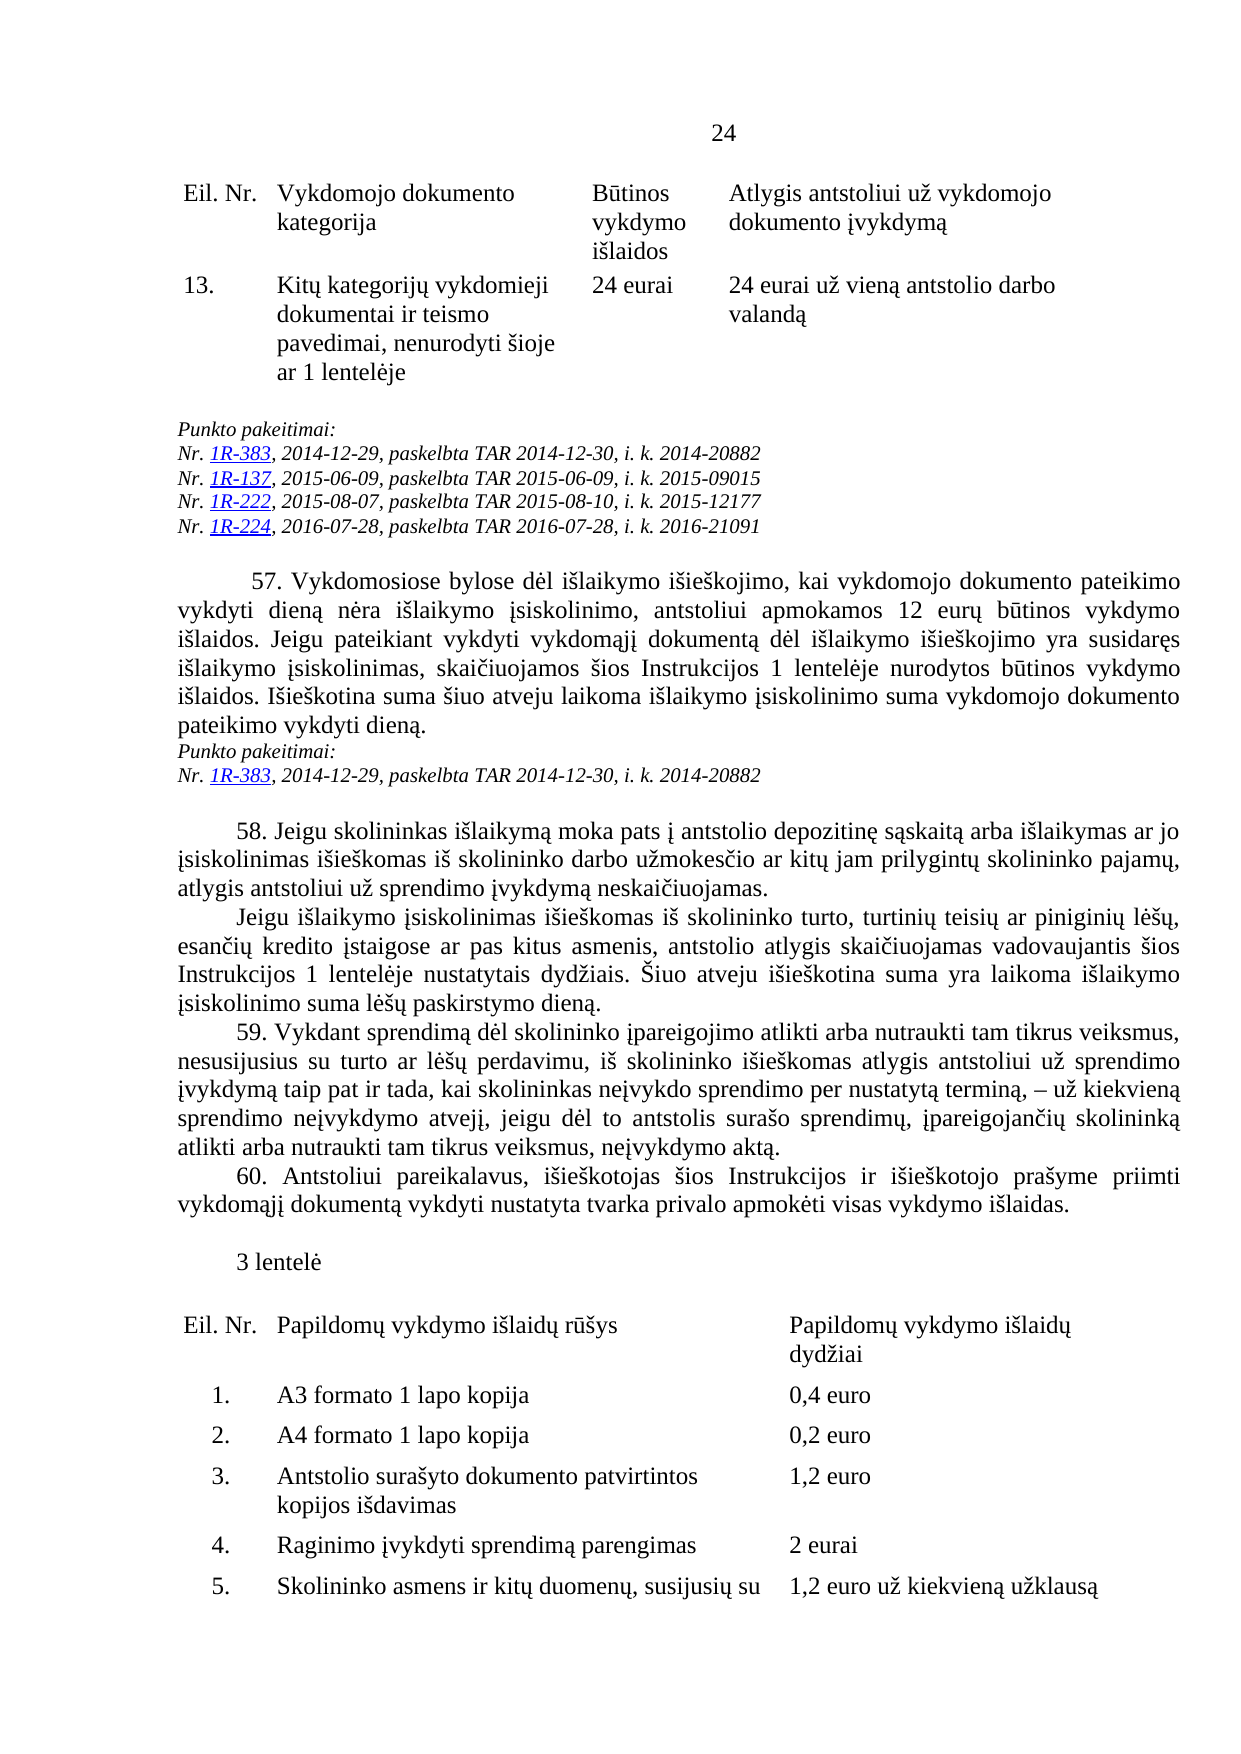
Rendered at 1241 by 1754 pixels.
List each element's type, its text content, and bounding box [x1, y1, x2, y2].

table_cell Antstolio surašyto dokumento patvirtintos kopijos išdavimas [271, 1455, 783, 1524]
table_header Eil. Nr. [177, 1305, 271, 1374]
table_cell Raginimo įvykdyti sprendimą parengimas [271, 1525, 783, 1565]
table_cell 3. [177, 1455, 271, 1524]
text Nr. 1R-137, 2015-06-09, paskelbta TAR 2015-06-09, i. k. 2015-09015 [177, 465, 1181, 489]
table_cell 2. [177, 1415, 271, 1455]
text 3 lentelė [177, 1247, 1181, 1276]
table_cell 24 eurai [586, 268, 722, 388]
text Nr. 1R-224, 2016-07-28, paskelbta TAR 2016-07-28, i. k. 2016-21091 [177, 513, 1181, 538]
text 58. Jeigu skolininkas išlaikymą moka pats į antstolio depozitinę sąskaitą arba išlaikymas ar jo įsiskolinimas išieškomas iš skolininko darbo užmokesčio ar kitų jam prilygintų skolininko pajamų, atlygis antstoliui už sprendimo įvykdymą neskaičiuojamas. [177, 816, 1181, 902]
table_cell 13. [177, 268, 271, 388]
table_cell 2 eurai [783, 1525, 1122, 1565]
text Nr. 1R-383, 2014-12-29, paskelbta TAR 2014-12-30, i. k. 2014-20882 [177, 763, 1181, 787]
table_cell 1. [177, 1374, 271, 1414]
table_cell A3 formato 1 lapo kopija [271, 1374, 783, 1414]
table_header Papildomų vykdymo išlaidų rūšys [271, 1305, 783, 1374]
text Jeigu išlaikymo įsiskolinimas išieškomas iš skolininko turto, turtinių teisių ar piniginių lėšų, esančių kredito įstaigose ar pas kitus asmenis, antstolio atlygis skaičiuojamas vadovaujantis šios Instrukcijos 1 lentelėje nustatytais dydžiais. Šiuo atveju išieškotina suma yra laikoma išlaikymo įsiskolinimo suma lėšų paskirstymo dieną. [177, 902, 1181, 1017]
text 60. Antstoliui pareikalavus, išieškotojas šios Instrukcijos ir išieškotojo prašyme priimti vykdomąjį dokumentą vykdyti nustatyta tvarka privalo apmokėti visas vykdymo išlaidas. [177, 1161, 1181, 1218]
table_cell 1,2 euro už kiekvieną užklausą [783, 1565, 1122, 1606]
table_cell 1,2 euro [783, 1455, 1122, 1524]
table_header Vykdomojo dokumento kategorija [271, 176, 586, 268]
text Nr. 1R-383, 2014-12-29, paskelbta TAR 2014-12-30, i. k. 2014-20882 [177, 441, 1181, 465]
table_cell A4 formato 1 lapo kopija [271, 1415, 783, 1455]
table_header Atlygis antstoliui už vykdomojo dokumento įvykdymą [723, 176, 1122, 268]
table_cell 4. [177, 1525, 271, 1565]
table_header Papildomų vykdymo išlaidų dydžiai [783, 1305, 1122, 1374]
text Punkto pakeitimai: [177, 417, 1181, 441]
table_cell 5. [177, 1565, 271, 1606]
text 59. Vykdant sprendimą dėl skolininko įpareigojimo atlikti arba nutraukti tam tikrus veiksmus, nesusijusius su turto ar lėšų perdavimu, iš skolininko išieškomas atlygis antstoliui už sprendimo įvykdymą taip pat ir tada, kai skolininkas neįvykdo sprendimo per nustatytą terminą, – už kiekvieną sprendimo neįvykdymo atvejį, jeigu dėl to antstolis surašo sprendimų, įpareigojančių skolininką atlikti arba nutraukti tam tikrus veiksmus, neįvykdymo aktą. [177, 1017, 1181, 1161]
text Punkto pakeitimai: [177, 739, 1181, 763]
text 57. Vykdomosiose bylose dėl išlaikymo išieškojimo, kai vykdomojo dokumento pateikimo vykdyti dieną nėra išlaikymo įsiskolinimo, antstoliui apmokamos 12 eurų būtinos vykdymo išlaidos. Jeigu pateikiant vykdyti vykdomąjį dokumentą dėl išlaikymo išieškojimo yra susidaręs išlaikymo įsiskolinimas, skaičiuojamos šios Instrukcijos 1 lentelėje nurodytos būtinos vykdymo išlaidos. Išieškotina suma šiuo atveju laikoma išlaikymo įsiskolinimo suma vykdomojo dokumento pateikimo vykdyti dieną. [177, 566, 1181, 739]
text Nr. 1R-222, 2015-08-07, paskelbta TAR 2015-08-10, i. k. 2015-12177 [177, 489, 1181, 513]
table_cell Kitų kategorijų vykdomieji dokumentai ir teismo pavedimai, nenurodyti šioje ar 1 lentelėje [271, 268, 586, 388]
table_cell 0,2 euro [783, 1415, 1122, 1455]
table_cell Skolininko asmens ir kitų duomenų, susijusių su [271, 1565, 783, 1606]
table_header Būtinos vykdymo išlaidos [586, 176, 722, 268]
table_cell 0,4 euro [783, 1374, 1122, 1414]
table_cell 24 eurai už vieną antstolio darbo valandą [723, 268, 1122, 388]
table_header Eil. Nr. [177, 176, 271, 268]
